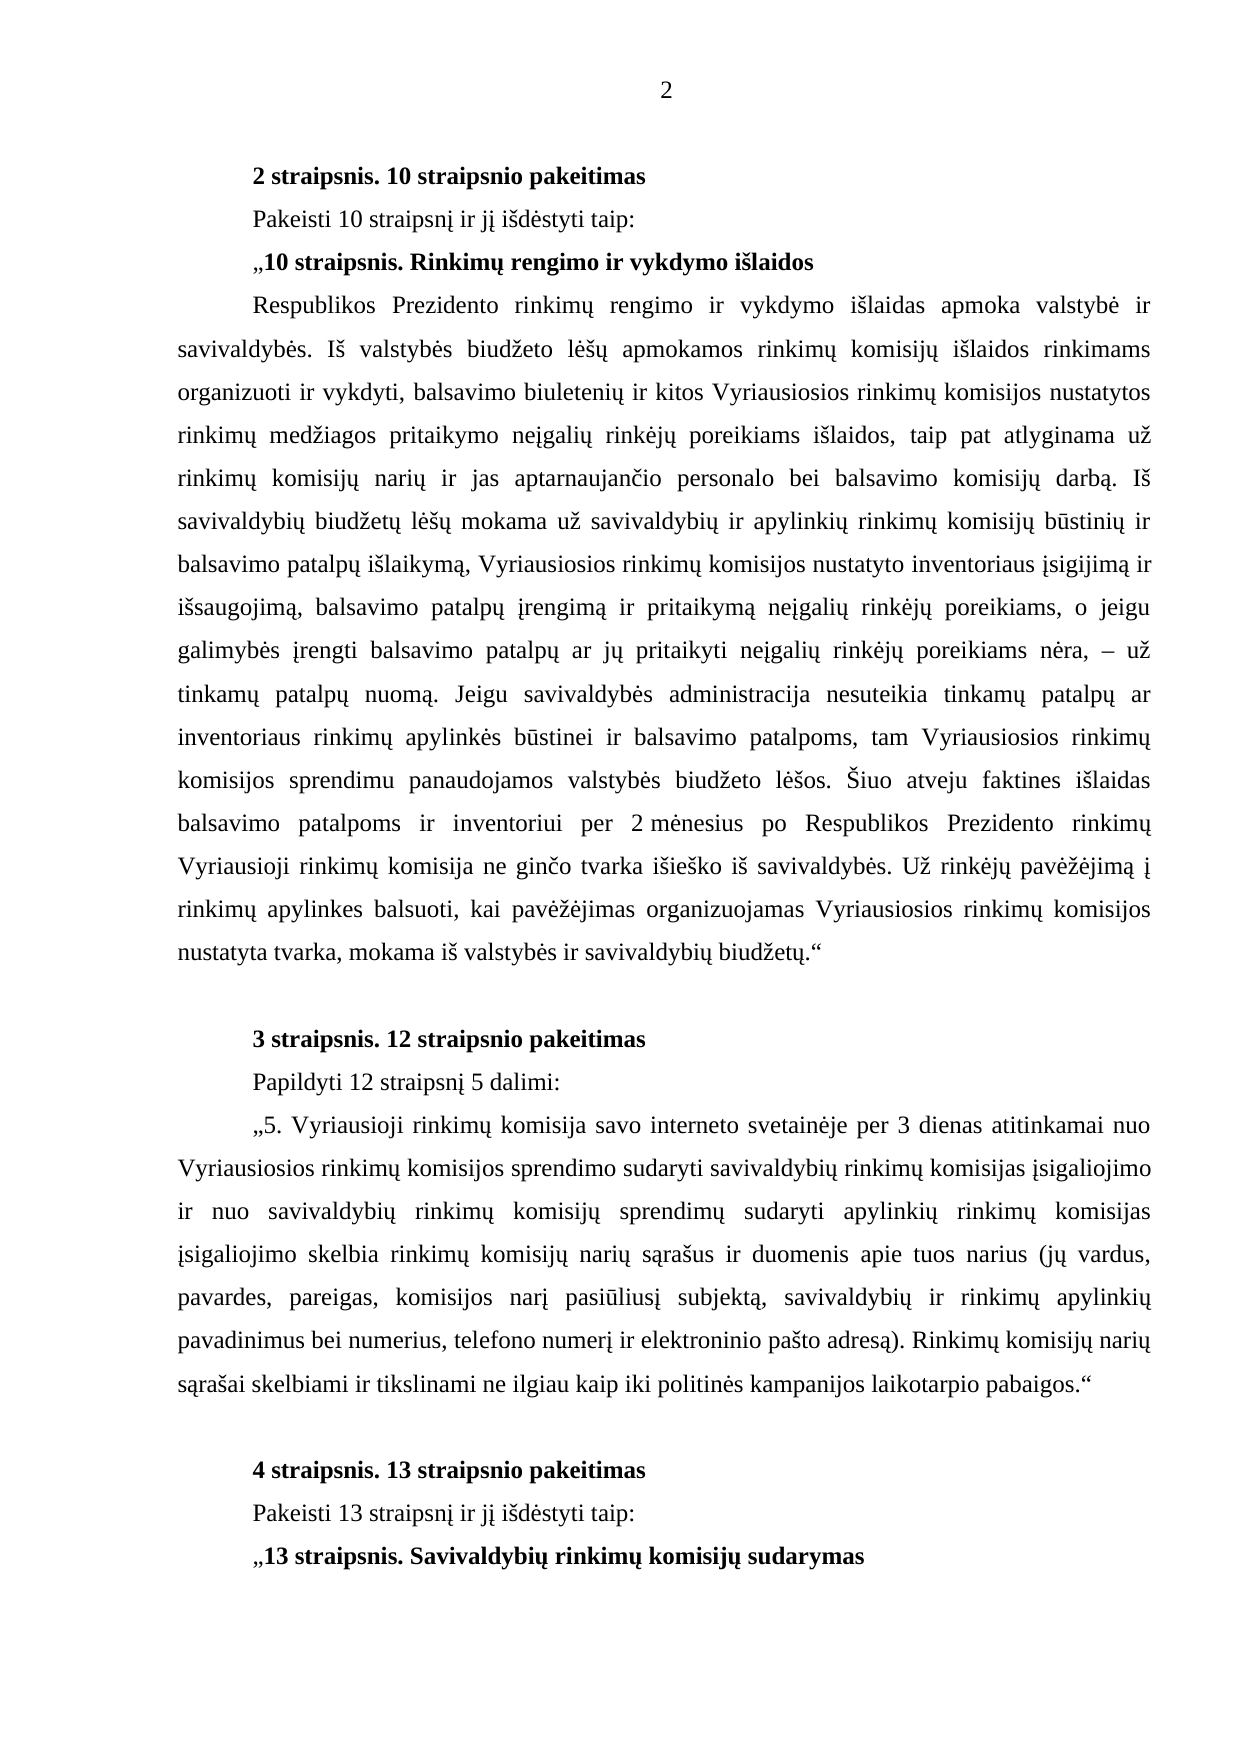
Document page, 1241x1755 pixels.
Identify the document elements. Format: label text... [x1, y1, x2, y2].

text 4 straipsnis. 13 straipsnio pakeitimas [177, 1455, 1152, 1484]
text „13 straipsnis. Savivaldybių rinkimų komisijų sudarymas [177, 1541, 1152, 1570]
text 2 straipsnis. 10 straipsnio pakeitimas [177, 161, 1152, 190]
text Pakeisti 10 straipsnį ir jį išdėstyti taip: [177, 204, 1152, 233]
text Papildyti 12 straipsnį 5 dalimi: [177, 1067, 1152, 1096]
text „5. Vyriausioji rinkimų komisija savo interneto svetainėje per 3 dienas atitinkamai nuo Vyriausiosios rinkimų komisijos sprendimo sudaryti savivaldybių rinkimų komisijas įsigaliojimo ir nuo savivaldybių rinkimų komisijų sprendimų sudaryti apylinkių rinkimų komisijas įsigaliojimo skelbia rinkimų komisijų narių sąrašus ir duomenis apie tuos narius (jų vardus, pavardes, pareigas, komisijos narį pasiūliusį subjektą, savivaldybių ir rinkimų apylinkių pavadinimus bei numerius, telefono numerį ir elektroninio pašto adresą). Rinkimų komisijų narių sąrašai skelbiami ir tikslinami ne ilgiau kaip iki politinės kampanijos laikotarpio pabaigos.“ [177, 1110, 1152, 1397]
text Pakeisti 13 straipsnį ir jį išdėstyti taip: [177, 1498, 1152, 1527]
text 3 straipsnis. 12 straipsnio pakeitimas [177, 1024, 1152, 1052]
text „10 straipsnis. Rinkimų rengimo ir vykdymo išlaidos [177, 247, 1152, 276]
text Respublikos Prezidento rinkimų rengimo ir vykdymo išlaidas apmoka valstybė ir savivaldybės. Iš valstybės biudžeto lėšų apmokamos rinkimų komisijų išlaidos rinkimams organizuoti ir vykdyti, balsavimo biuletenių ir kitos Vyriausiosios rinkimų komisijos nustatytos rinkimų medžiagos pritaikymo neįgalių rinkėjų poreikiams išlaidos, taip pat atlyginama už rinkimų komisijų narių ir jas aptarnaujančio personalo bei balsavimo komisijų darbą. Iš savivaldybių biudžetų lėšų mokama už savivaldybių ir apylinkių rinkimų komisijų būstinių ir balsavimo patalpų išlaikymą, Vyriausiosios rinkimų komisijos nustatyto inventoriaus įsigijimą ir išsaugojimą, balsavimo patalpų įrengimą ir pritaikymą neįgalių rinkėjų poreikiams, o jeigu galimybės įrengti balsavimo patalpų ar jų pritaikyti neįgalių rinkėjų poreikiams nėra, – už tinkamų patalpų nuomą. Jeigu savivaldybės administracija nesuteikia tinkamų patalpų ar inventoriaus rinkimų apylinkės būstinei ir balsavimo patalpoms, tam Vyriausiosios rinkimų komisijos sprendimu panaudojamos valstybės biudžeto lėšos. Šiuo atveju faktines išlaidas balsavimo patalpoms ir inventoriui per 2 mėnesius po Respublikos Prezidento rinkimų Vyriausioji rinkimų komisija ne ginčo tvarka išieško iš savivaldybės. Už rinkėjų pavėžėjimą į rinkimų apylinkes balsuoti, kai pavėžėjimas organizuojamas Vyriausiosios rinkimų komisijos nustatyta tvarka, mokama iš valstybės ir savivaldybių biudžetų.“ [177, 291, 1152, 966]
